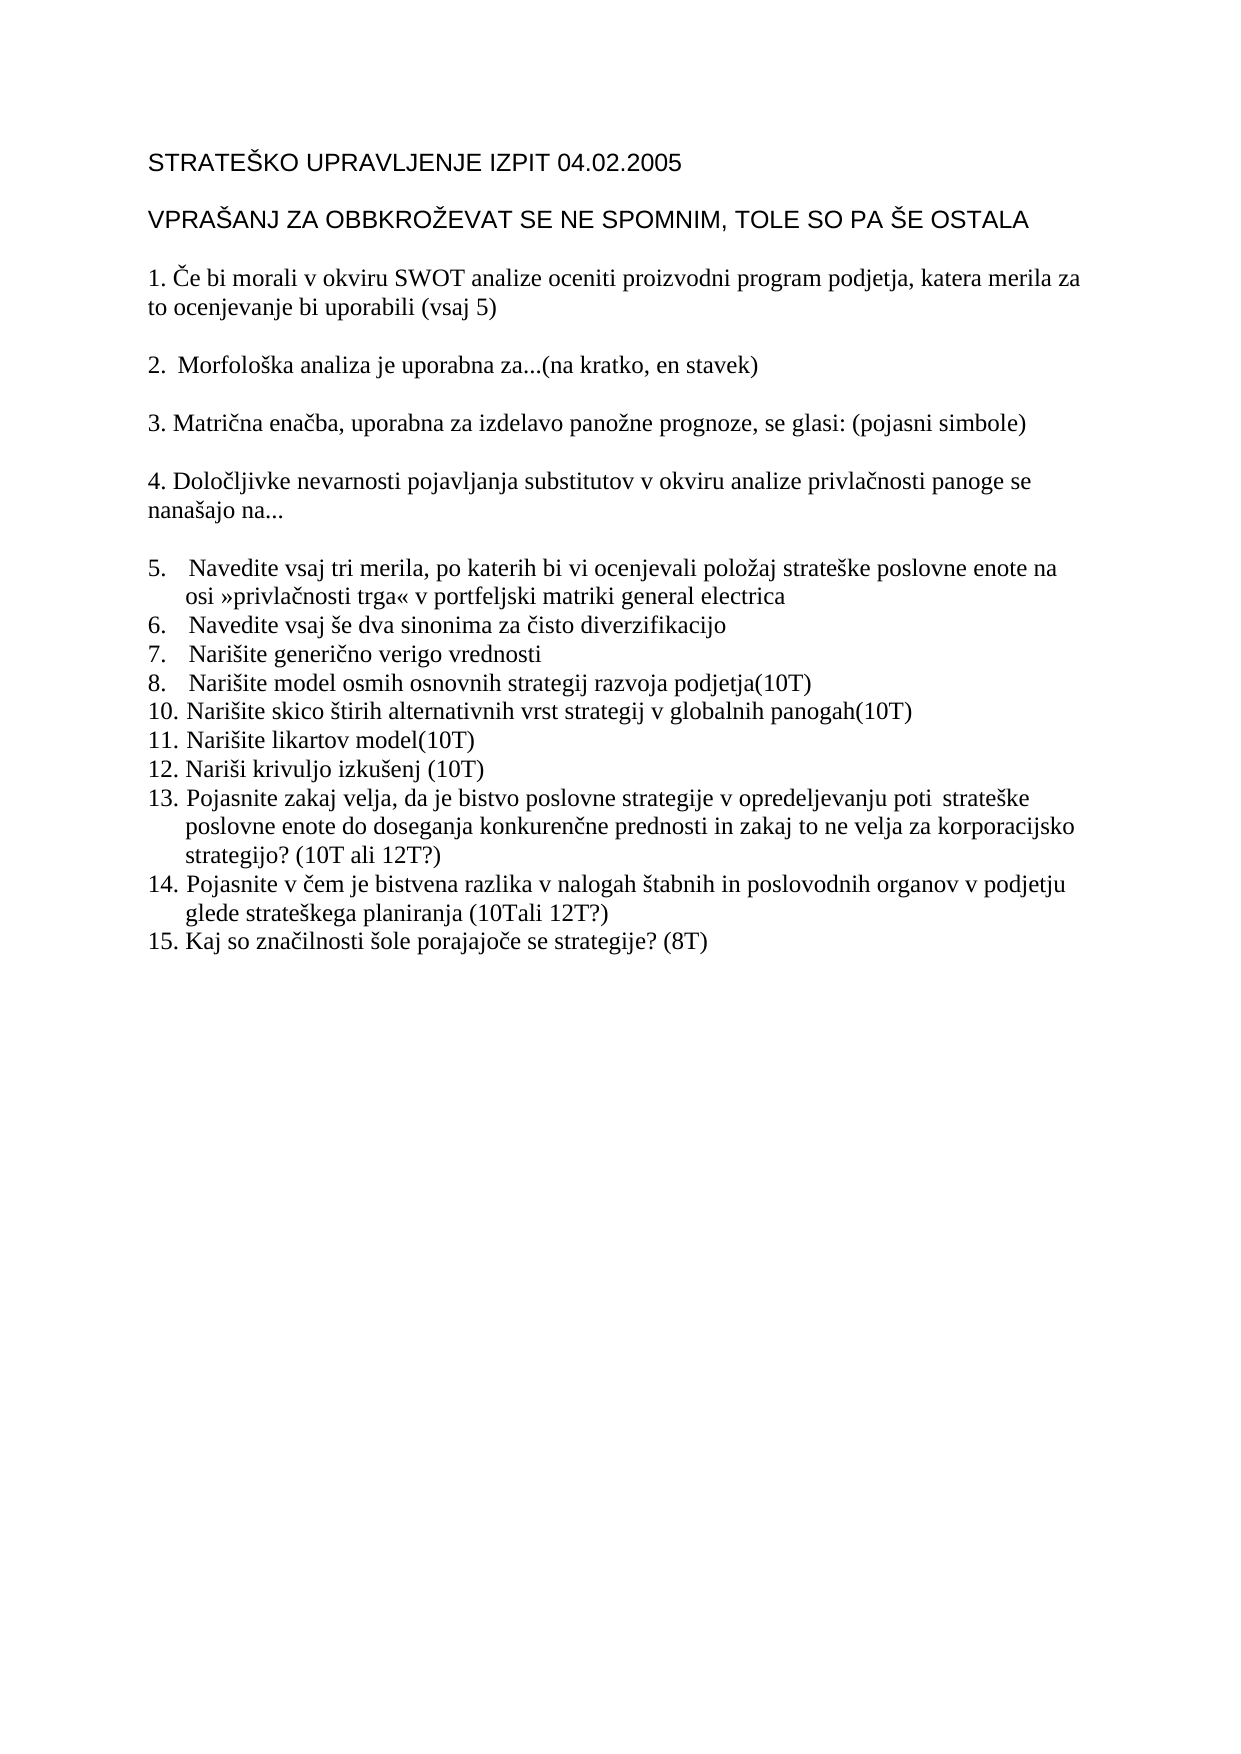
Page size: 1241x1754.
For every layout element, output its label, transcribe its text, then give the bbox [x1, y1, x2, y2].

text 1. Če bi morali v okviru SWOT analize oceniti proizvodni program podjetja, katera merila za to ocenjevanje bi uporabili (vsaj 5) [148, 263, 1093, 321]
text 8. Narišite model osmih osnovnih strategij razvoja podjetja(10T) [148, 668, 1093, 696]
text 2. Morfološka analiza je uporabna za...(na kratko, en stavek) [148, 350, 1093, 379]
text STRATEŠKO UPRAVLJENJE IZPIT 04.02.2005 [148, 148, 1093, 176]
text VPRAŠANJ ZA OBBKROŽEVAT SE NE SPOMNIM, TOLE SO PA ŠE OSTALA [148, 206, 1093, 234]
text 11. Narišite likartov model(10T) [148, 725, 1093, 754]
text 14. Pojasnite v čem je bistvena razlika v nalogah štabnih in poslovodnih organov v podjetju glede strateškega planiranja (10Tali 12T?) [148, 869, 1093, 926]
text 4. Določljivke nevarnosti pojavljanja substitutov v okviru analize privlačnosti panoge se nanašajo na... [148, 466, 1093, 523]
text 5. Navedite vsaj tri merila, po katerih bi vi ocenjevali položaj strateške poslovne enote na osi »privlačnosti trga« v portfeljski matriki general electrica [148, 553, 1093, 610]
text 12. Nariši krivuljo izkušenj (10T) [148, 754, 1093, 783]
text 3. Matrična enačba, uporabna za izdelavo panožne prognoze, se glasi: (pojasni simbole) [148, 408, 1093, 437]
text 15. Kaj so značilnosti šole porajajoče se strategije? (8T) [148, 926, 1093, 955]
text 7. Narišite generično verigo vrednosti [148, 639, 1093, 668]
text 13. Pojasnite zakaj velja, da je bistvo poslovne strategije v opredeljevanju poti strateške poslovne enote do doseganja konkurenčne prednosti in zakaj to ne velja za korporacijsko strategijo? (10T ali 12T?) [148, 783, 1093, 869]
text 6. Navedite vsaj še dva sinonima za čisto diverzifikacijo [148, 610, 1093, 639]
text 10. Narišite skico štirih alternativnih vrst strategij v globalnih panogah(10T) [148, 696, 1093, 725]
